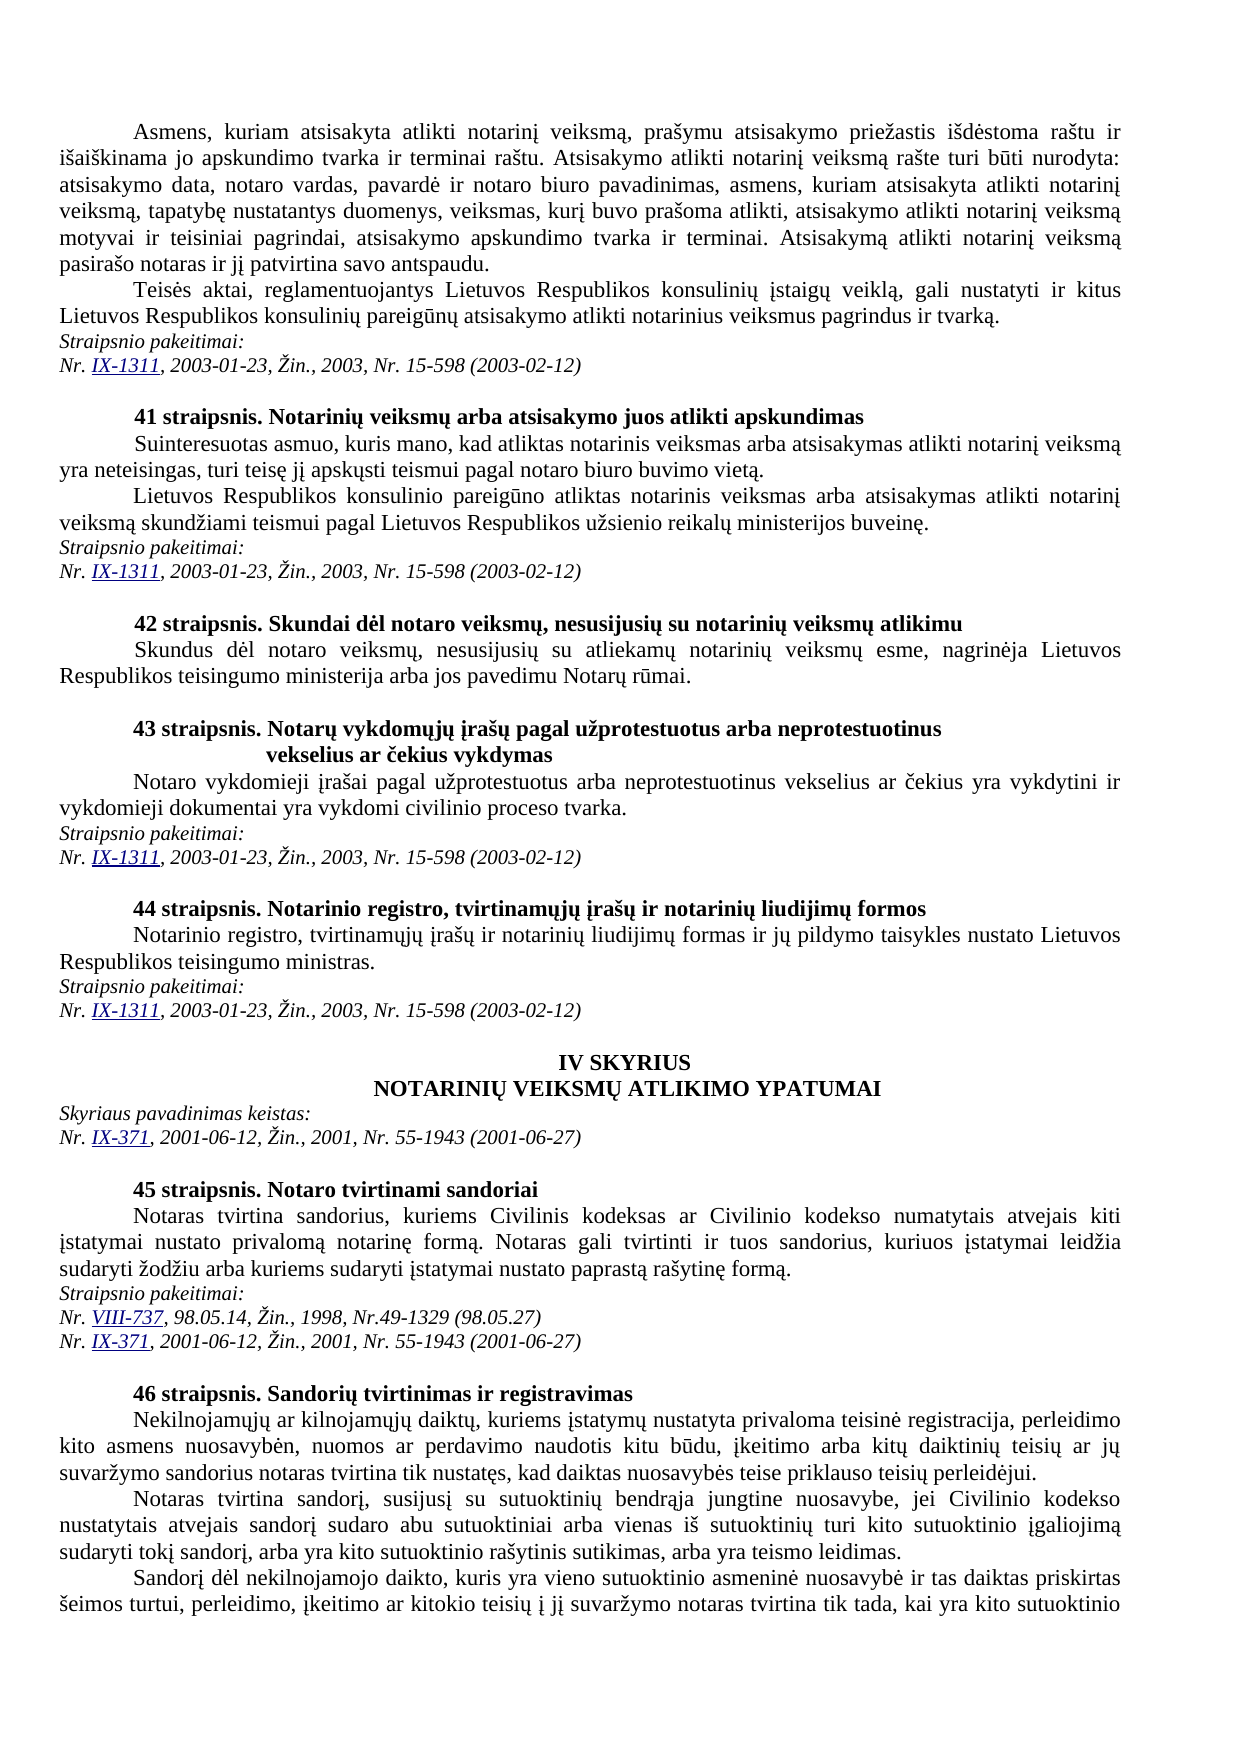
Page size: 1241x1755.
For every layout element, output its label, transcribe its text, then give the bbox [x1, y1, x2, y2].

text Teisės aktai, reglamentuojantys Lietuvos Respublikos konsulinių įstaigų veiklą, gali nustatyti ir kitus Lietuvos Respublikos konsulinių pareigūnų atsisakymo atlikti notarinius veiksmus pagrindus ir tvarką. [59, 276, 1122, 329]
text Skyriaus pavadinimas keistas: [59, 1101, 1122, 1125]
text 43 straipsnis. Notarų vykdomųjų įrašų pagal užprotestuotus arba neprotestuotinus [59, 715, 1122, 741]
text Nr. IX-1311, 2003-01-23, Žin., 2003, Nr. 15-598 (2003-02-12) [59, 559, 1122, 583]
text 42 straipsnis. Skundai dėl notaro veiksmų, nesusijusių su notarinių veiksmų atlikimu [59, 610, 1122, 636]
text Notaro vykdomieji įrašai pagal užprotestuotus arba neprotestuotinus vekselius ar čekius yra vykdytini ir vykdomieji dokumentai yra vykdomi civilinio proceso tvarka. [59, 768, 1122, 821]
text Straipsnio pakeitimai: [59, 821, 1122, 844]
text Straipsnio pakeitimai: [59, 974, 1122, 998]
text 45 straipsnis. Notaro tvirtinami sandoriai [59, 1176, 1122, 1202]
text vekselius ar čekius vykdymas [59, 741, 1122, 768]
text 41 straipsnis. Notarinių veiksmų arba atsisakymo juos atlikti apskundimas [59, 403, 1122, 430]
text Straipsnio pakeitimai: [59, 535, 1122, 559]
text Asmens, kuriam atsisakyta atlikti notarinį veiksmą, prašymu atsisakymo priežastis išdėstoma raštu ir išaiškinama jo apskundimo tvarka ir terminai raštu. Atsisakymo atlikti notarinį veiksmą rašte turi būti nurodyta: atsisakymo data, notaro vardas, pavardė ir notaro biuro pavadinimas, asmens, kuriam atsisakyta atlikti notarinį veiksmą, tapatybę nustatantys duomenys, veiksmas, kurį buvo prašoma atlikti, atsisakymo atlikti notarinį veiksmą motyvai ir teisiniai pagrindai, atsisakymo apskundimo tvarka ir terminai. Atsisakymą atlikti notarinį veiksmą pasirašo notaras ir jį patvirtina savo antspaudu. [59, 118, 1122, 276]
text Nekilnojamųjų ar kilnojamųjų daiktų, kuriems įstatymų nustatyta privaloma teisinė registracija, perleidimo kito asmens nuosavybėn, nuomos ar perdavimo naudotis kitu būdu, įkeitimo arba kitų daiktinių teisių ar jų suvaržymo sandorius notaras tvirtina tik nustatęs, kad daiktas nuosavybės teise priklauso teisių perleidėjui. [59, 1406, 1122, 1485]
subtitle NOTARINIŲ VEIKSMŲ ATLIKIMO YPATUMAI [59, 1075, 1122, 1101]
text Nr. IX-1311, 2003-01-23, Žin., 2003, Nr. 15-598 (2003-02-12) [59, 353, 1122, 377]
text 46 straipsnis. Sandorių tvirtinimas ir registravimas [59, 1380, 1122, 1406]
text 44 straipsnis. Notarinio registro, tvirtinamųjų įrašų ir notarinių liudijimų formos [59, 895, 1122, 921]
text Sandorį dėl nekilnojamojo daikto, kuris yra vieno sutuoktinio asmeninė nuosavybė ir tas daiktas priskirtas šeimos turtui, perleidimo, įkeitimo ar kitokio teisių į jį suvaržymo notaras tvirtina tik tada, kai yra kito sutuoktinio [59, 1564, 1122, 1617]
text Lietuvos Respublikos konsulinio pareigūno atliktas notarinis veiksmas arba atsisakymas atlikti notarinį veiksmą skundžiami teismui pagal Lietuvos Respublikos užsienio reikalų ministerijos buveinę. [59, 482, 1122, 535]
text Nr. IX-371, 2001-06-12, Žin., 2001, Nr. 55-1943 (2001-06-27) [59, 1125, 1122, 1149]
text Suinteresuotas asmuo, kuris mano, kad atliktas notarinis veiksmas arba atsisakymas atlikti notarinį veiksmą yra neteisingas, turi teisę jį apskųsti teismui pagal notaro biuro buvimo vietą. [59, 430, 1122, 482]
text Straipsnio pakeitimai: [59, 1281, 1122, 1305]
text Notarinio registro, tvirtinamųjų įrašų ir notarinių liudijimų formas ir jų pildymo taisykles nustato Lietuvos Respublikos teisingumo ministras. [59, 921, 1122, 974]
text Straipsnio pakeitimai: [59, 329, 1122, 353]
text Nr. VIII-737, 98.05.14, Žin., 1998, Nr.49-1329 (98.05.27) [59, 1305, 1122, 1329]
text Nr. IX-371, 2001-06-12, Žin., 2001, Nr. 55-1943 (2001-06-27) [59, 1329, 1122, 1353]
text Notaras tvirtina sandorius, kuriems Civilinis kodeksas ar Civilinio kodekso numatytais atvejais kiti įstatymai nustato privalomą notarinę formą. Notaras gali tvirtinti ir tuos sandorius, kuriuos įstatymai leidžia sudaryti žodžiu arba kuriems sudaryti įstatymai nustato paprastą rašytinę formą. [59, 1202, 1122, 1281]
subtitle IV SKYRIUS [59, 1048, 1122, 1075]
text Nr. IX-1311, 2003-01-23, Žin., 2003, Nr. 15-598 (2003-02-12) [59, 998, 1122, 1022]
text Skundus dėl notaro veiksmų, nesusijusių su atliekamų notarinių veiksmų esme, nagrinėja Lietuvos Respublikos teisingumo ministerija arba jos pavedimu Notarų rūmai. [59, 636, 1122, 689]
text Nr. IX-1311, 2003-01-23, Žin., 2003, Nr. 15-598 (2003-02-12) [59, 844, 1122, 869]
text Notaras tvirtina sandorį, susijusį su sutuoktinių bendrąja jungtine nuosavybe, jei Civilinio kodekso nustatytais atvejais sandorį sudaro abu sutuoktiniai arba vienas iš sutuoktinių turi kito sutuoktinio įgaliojimą sudaryti tokį sandorį, arba yra kito sutuoktinio rašytinis sutikimas, arba yra teismo leidimas. [59, 1485, 1122, 1564]
